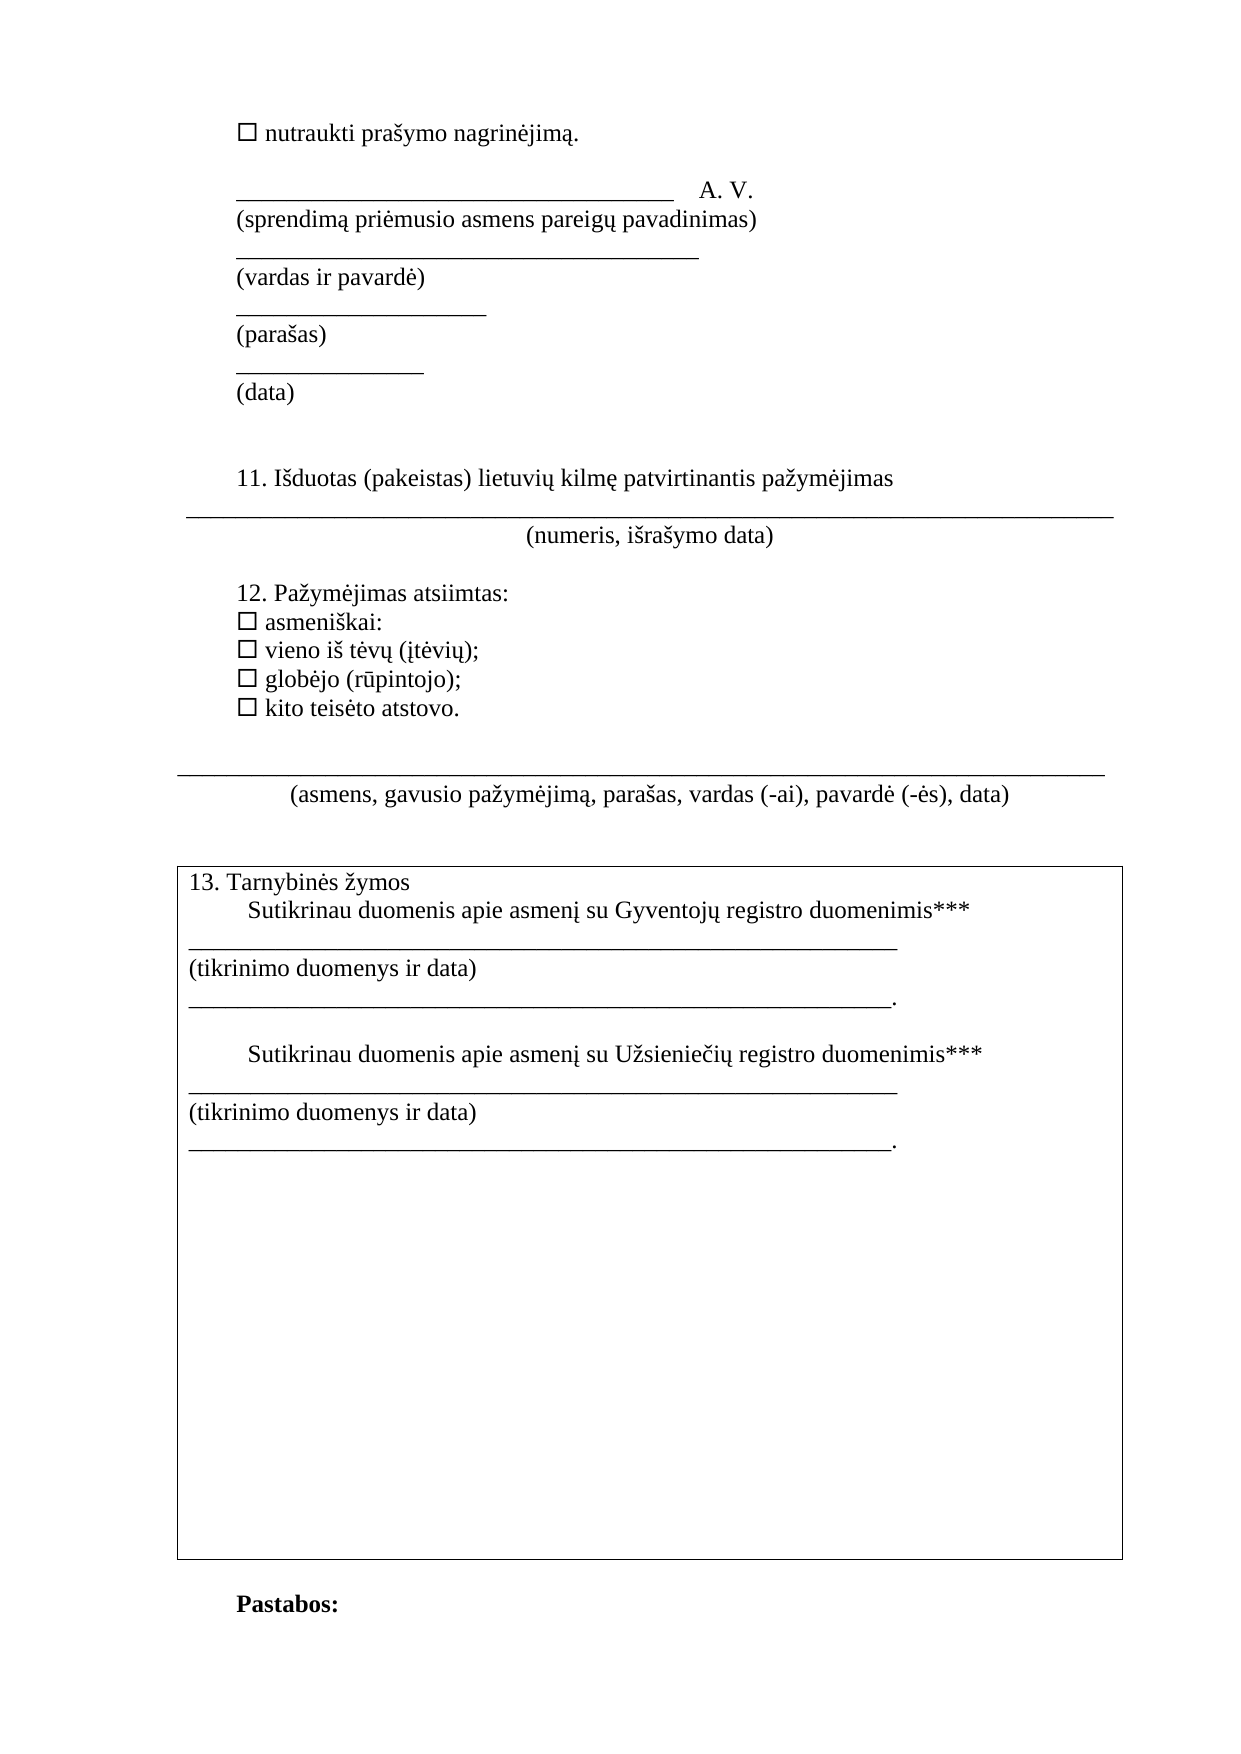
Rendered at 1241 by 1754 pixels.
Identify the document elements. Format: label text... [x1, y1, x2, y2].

text [] globėjo (rūpintojo); [177, 664, 1122, 693]
text _ [177, 751, 1122, 779]
text (asmens, gavusio pažymėjimą, parašas, vardas (-ai), pavardė (-ės), data) [177, 779, 1122, 808]
text [] nutraukti prašymo nagrinėjimą. [177, 118, 1122, 147]
text _______________ [177, 348, 1122, 377]
text _ [177, 492, 1122, 521]
text 11. Išduotas (pakeistas) lietuvių kilmę patvirtinantis pažymėjimas [177, 463, 1122, 492]
text [] kito teisėto atstovo. [177, 693, 1122, 722]
text [] vieno iš tėvų (įtėvių); [177, 636, 1122, 664]
text Pastabos: [177, 1589, 1122, 1618]
text ___________________________________ A. V. [177, 176, 1122, 204]
table_header 13. Tarnybinės žymos Sutikrinau duomenis apie asmenį su Gyventojų registro duomenimis*** _ (tikrinimo duomenys ir data) _ . Sutikrinau duomenis apie asmenį su Užsieniečių registro duomenimis*** _ (tikrinimo duomenys ir data) _ . [178, 867, 1122, 1559]
text [] asmeniškai: [177, 607, 1122, 636]
text ____________________ [177, 291, 1122, 319]
text (numeris, išrašymo data) [177, 521, 1122, 549]
text (sprendimą priėmusio asmens pareigų pavadinimas) [177, 204, 1122, 233]
text (vardas ir pavardė) [177, 262, 1122, 291]
text (data) [177, 377, 1122, 406]
text _____________________________________ [177, 233, 1122, 262]
text 12. Pažymėjimas atsiimtas: [177, 578, 1122, 607]
text (parašas) [177, 319, 1122, 348]
